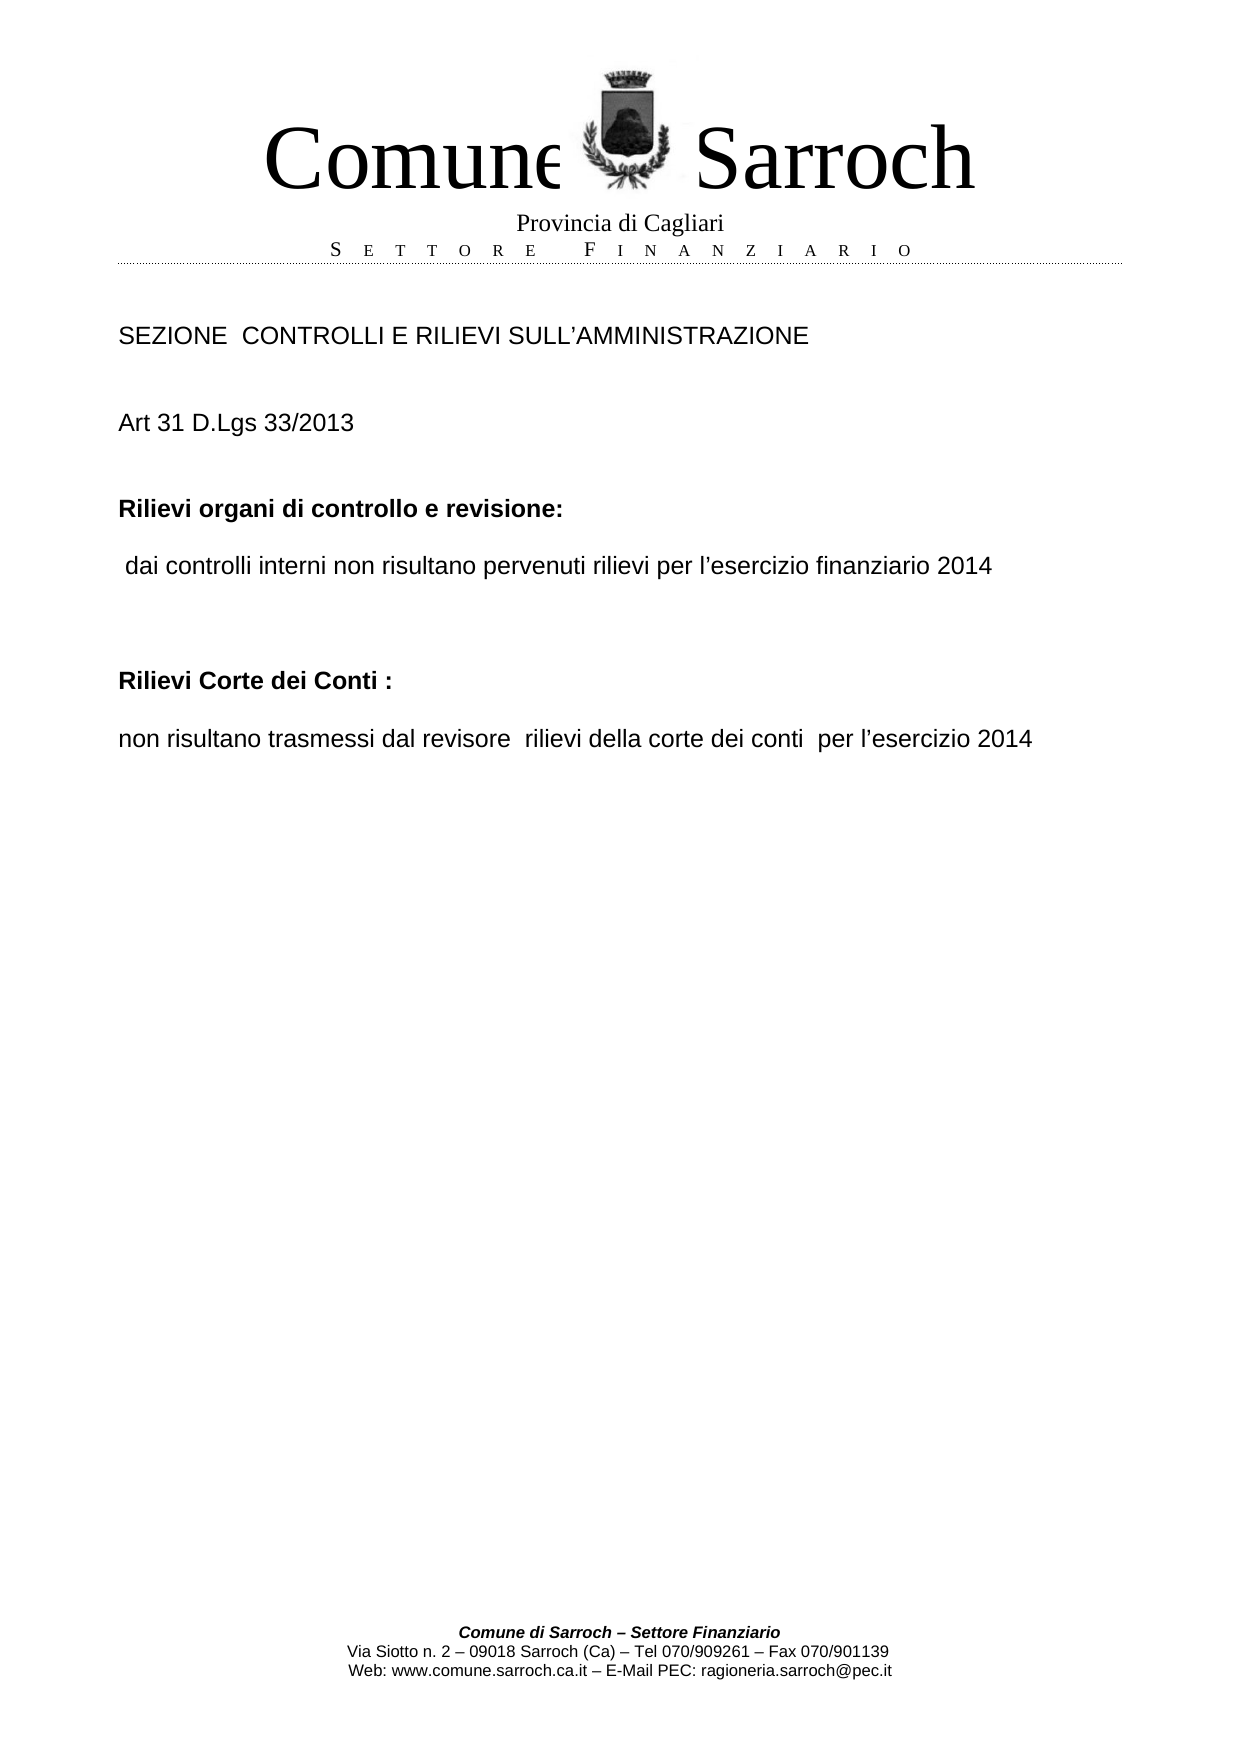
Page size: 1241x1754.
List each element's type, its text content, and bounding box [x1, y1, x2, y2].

text non risultano trasmessi dal revisore rilievi della corte dei conti per l’esercizio 2014 [118, 724, 1122, 753]
text Art 31 D.Lgs 33/2013 [118, 408, 1122, 436]
text SEZIONE CONTROLLI E RILIEVI SULL’AMMINISTRAZIONE [118, 321, 1122, 350]
text Rilievi Corte dei Conti : [118, 666, 1122, 695]
text Rilievi organi di controllo e revisione: [118, 494, 1122, 523]
text dai controlli interni non risultano pervenuti rilievi per l’esercizio finanziario 2014 [118, 551, 1122, 580]
